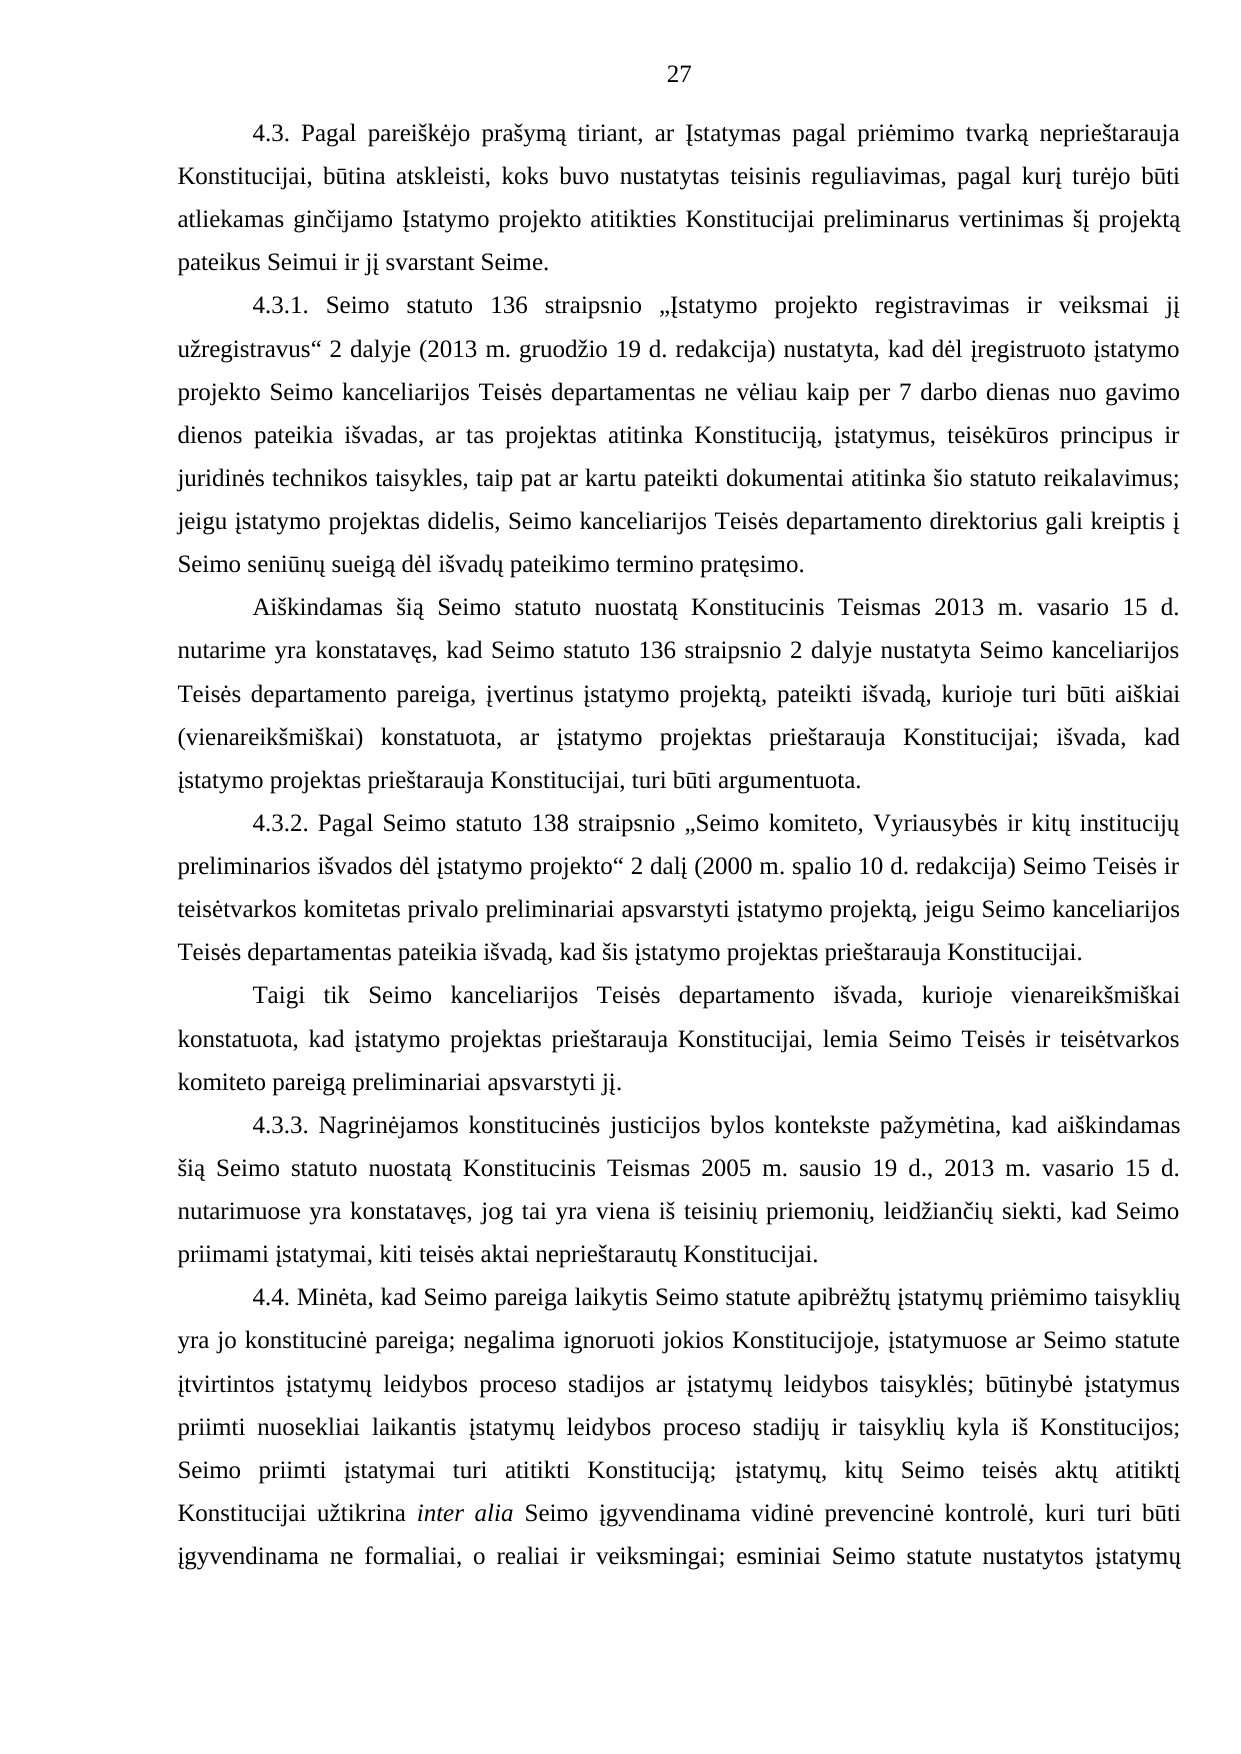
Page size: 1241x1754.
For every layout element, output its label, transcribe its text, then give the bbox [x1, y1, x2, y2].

text 4.4. Minėta, kad Seimo pareiga laikytis Seimo statute apibrėžtų įstatymų priėmimo taisyklių yra jo konstitucinė pareiga; negalima ignoruoti jokios Konstitucijoje, įstatymuose ar Seimo statute įtvirtintos įstatymų leidybos proceso stadijos ar įstatymų leidybos taisyklės; būtinybė įstatymus priimti nuosekliai laikantis įstatymų leidybos proceso stadijų ir taisyklių kyla iš Konstitucijos; Seimo priimti įstatymai turi atitikti Konstituciją; įstatymų, kitų Seimo teisės aktų atitiktį Konstitucijai užtikrina inter alia Seimo įgyvendinama vidinė prevencinė kontrolė, kuri turi būti įgyvendinama ne formaliai, o realiai ir veiksmingai; esminiai Seimo statute nustatytos įstatymų [177, 1282, 1181, 1570]
text 4.3.3. Nagrinėjamos konstitucinės justicijos bylos kontekste pažymėtina, kad aiškindamas šią Seimo statuto nuostatą Konstitucinis Teismas 2005 m. sausio 19 d., 2013 m. vasario 15 d. nutarimuose yra konstatavęs, jog tai yra viena iš teisinių priemonių, leidžiančių siekti, kad Seimo priimami įstatymai, kiti teisės aktai neprieštarautų Konstitucijai. [177, 1110, 1181, 1268]
text Aiškindamas šią Seimo statuto nuostatą Konstitucinis Teismas 2013 m. vasario 15 d. nutarime yra konstatavęs, kad Seimo statuto 136 straipsnio 2 dalyje nustatyta Seimo kanceliarijos Teisės departamento pareiga, įvertinus įstatymo projektą, pateikti išvadą, kurioje turi būti aiškiai (vienareikšmiškai) konstatuota, ar įstatymo projektas prieštarauja Konstitucijai; išvada, kad įstatymo projektas prieštarauja Konstitucijai, turi būti argumentuota. [177, 592, 1181, 794]
text Taigi tik Seimo kanceliarijos Teisės departamento išvada, kurioje vienareikšmiškai konstatuota, kad įstatymo projektas prieštarauja Konstitucijai, lemia Seimo Teisės ir teisėtvarkos komiteto pareigą preliminariai apsvarstyti jį. [177, 981, 1181, 1096]
text 4.3. Pagal pareiškėjo prašymą tiriant, ar Įstatymas pagal priėmimo tvarką neprieštarauja Konstitucijai, būtina atskleisti, koks buvo nustatytas teisinis reguliavimas, pagal kurį turėjo būti atliekamas ginčijamo Įstatymo projekto atitikties Konstitucijai preliminarus vertinimas šį projektą pateikus Seimui ir jį svarstant Seime. [177, 118, 1181, 276]
text 4.3.1. Seimo statuto 136 straipsnio „Įstatymo projekto registravimas ir veiksmai jį užregistravus“ 2 dalyje (2013 m. gruodžio 19 d. redakcija) nustatyta, kad dėl įregistruoto įstatymo projekto Seimo kanceliarijos Teisės departamentas ne vėliau kaip per 7 darbo dienas nuo gavimo dienos pateikia išvadas, ar tas projektas atitinka Konstituciją, įstatymus, teisėkūros principus ir juridinės technikos taisykles, taip pat ar kartu pateikti dokumentai atitinka šio statuto reikalavimus; jeigu įstatymo projektas didelis, Seimo kanceliarijos Teisės departamento direktorius gali kreiptis į Seimo seniūnų sueigą dėl išvadų pateikimo termino pratęsimo. [177, 291, 1181, 578]
text 4.3.2. Pagal Seimo statuto 138 straipsnio „Seimo komiteto, Vyriausybės ir kitų institucijų preliminarios išvados dėl įstatymo projekto“ 2 dalį (2000 m. spalio 10 d. redakcija) Seimo Teisės ir teisėtvarkos komitetas privalo preliminariai apsvarstyti įstatymo projektą, jeigu Seimo kanceliarijos Teisės departamentas pateikia išvadą, kad šis įstatymo projektas prieštarauja Konstitucijai. [177, 808, 1181, 966]
